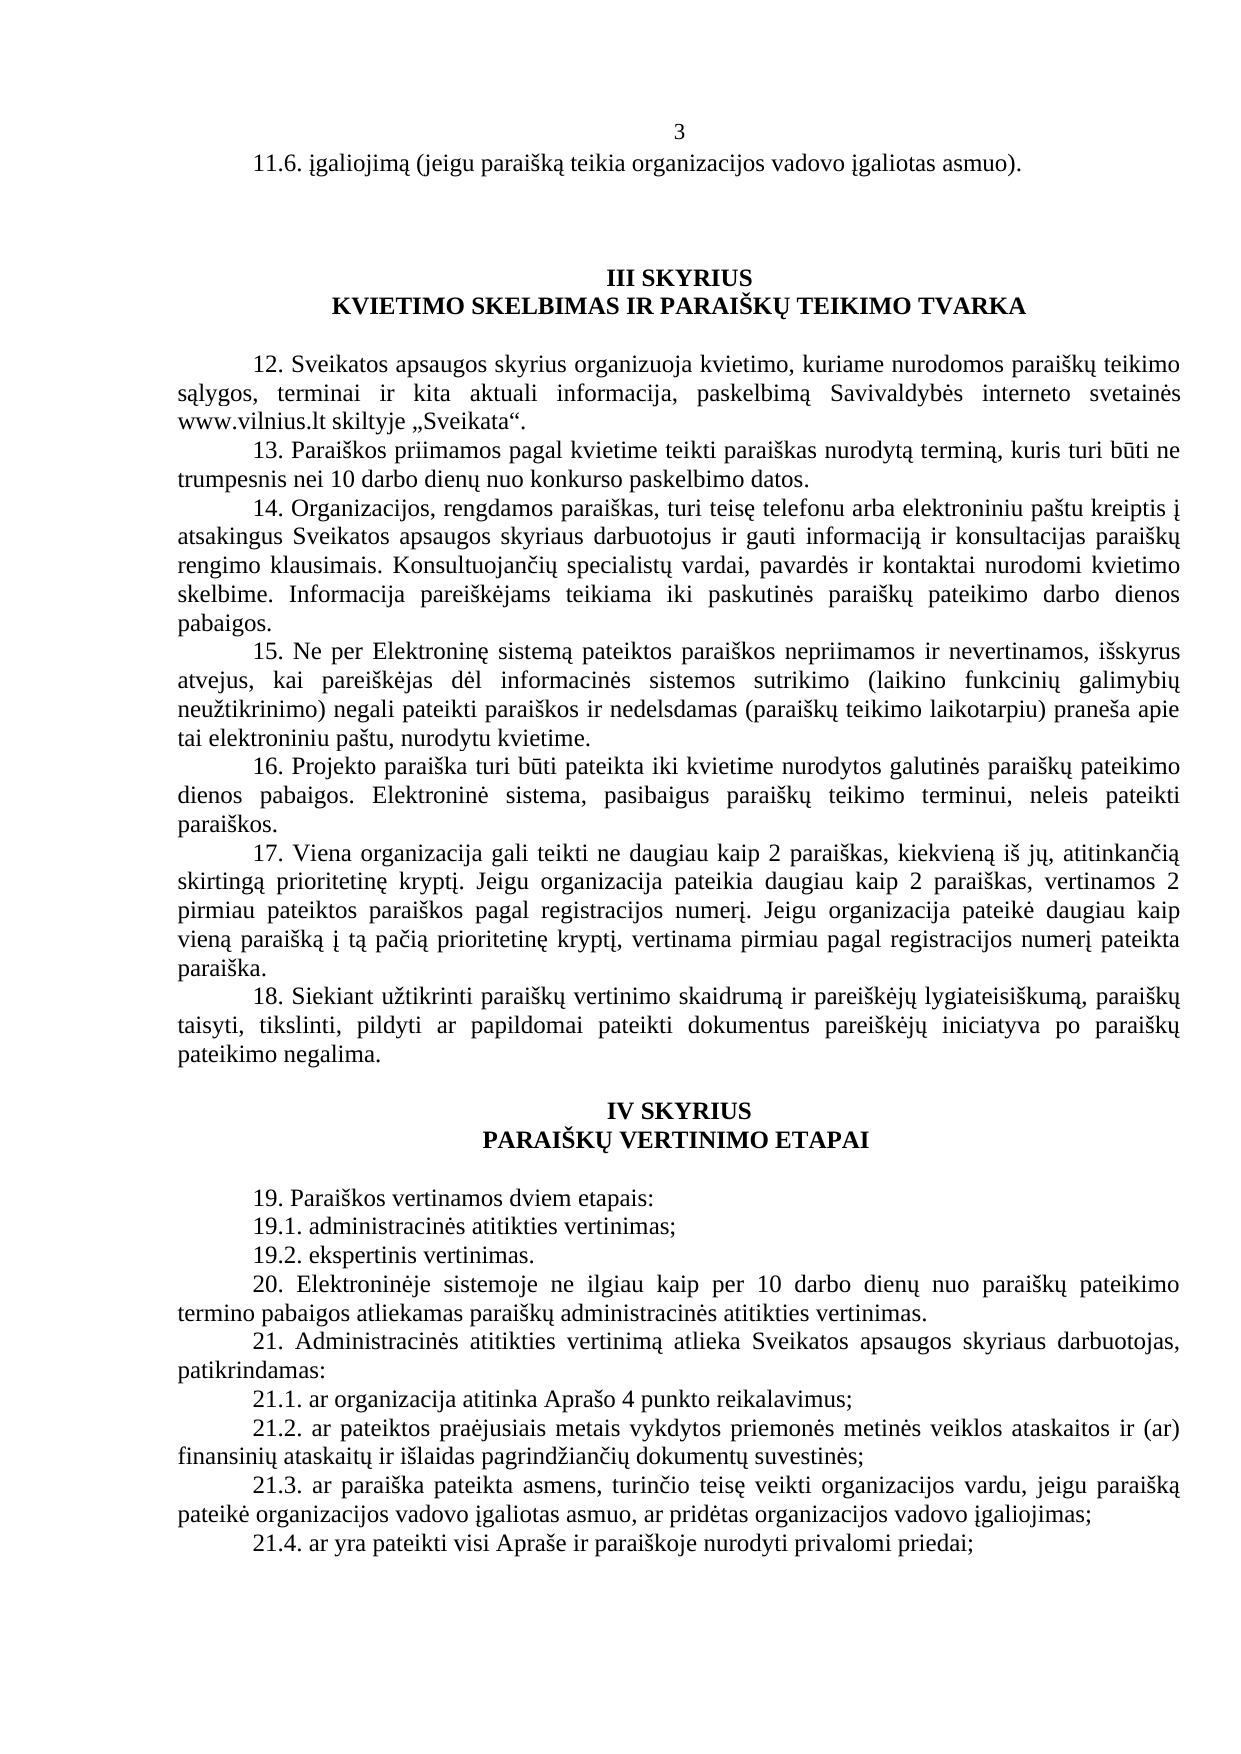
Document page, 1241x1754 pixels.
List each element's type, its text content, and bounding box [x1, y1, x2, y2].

text 21.1. ar organizacija atitinka Aprašo 4 punkto reikalavimus; [177, 1384, 1181, 1413]
text 19.1. administracinės atitikties vertinimas; [177, 1211, 1181, 1240]
text 21.4. ar yra pateikti visi Apraše ir paraiškoje nurodyti privalomi priedai; [177, 1528, 1181, 1556]
text IV SKYRIUS [177, 1096, 1181, 1125]
text 18. Siekiant užtikrinti paraiškų vertinimo skaidrumą ir pareiškėjų lygiateisiškumą, paraiškų taisyti, tikslinti, pildyti ar papildomai pateikti dokumentus pareiškėjų iniciatyva po paraiškų pateikimo negalima. [177, 981, 1181, 1068]
text PARAIŠKŲ VERTINIMO ETAPAI [177, 1125, 1181, 1154]
text 21.3. ar paraiška pateikta asmens, turinčio teisę veikti organizacijos vardu, jeigu paraišką pateikė organizacijos vadovo įgaliotas asmuo, ar pridėtas organizacijos vadovo įgaliojimas; [177, 1470, 1181, 1528]
text 21.2. ar pateiktos praėjusiais metais vykdytos priemonės metinės veiklos ataskaitos ir (ar) finansinių ataskaitų ir išlaidas pagrindžiančių dokumentų suvestinės; [177, 1413, 1181, 1470]
text 13. Paraiškos priimamos pagal kvietime teikti paraiškas nurodytą terminą, kuris turi būti ne trumpesnis nei 10 darbo dienų nuo konkurso paskelbimo datos. [177, 435, 1181, 493]
text KVIETIMO SKELBIMAS IR PARAIŠKŲ TEIKIMO TVARKA [177, 291, 1181, 320]
text 19.2. ekspertinis vertinimas. [177, 1240, 1181, 1269]
text 12. Sveikatos apsaugos skyrius organizuoja kvietimo, kuriame nurodomos paraiškų teikimo sąlygos, terminai ir kita aktuali informacija, paskelbimą Savivaldybės interneto svetainės www.vilnius.lt skiltyje „Sveikata“. [177, 349, 1181, 435]
text 17. Viena organizacija gali teikti ne daugiau kaip 2 paraiškas, kiekvieną iš jų, atitinkančią skirtingą prioritetinę kryptį. Jeigu organizacija pateikia daugiau kaip 2 paraiškas, vertinamos 2 pirmiau pateiktos paraiškos pagal registracijos numerį. Jeigu organizacija pateikė daugiau kaip vieną paraišką į tą pačią prioritetinę kryptį, vertinama pirmiau pagal registracijos numerį pateikta paraiška. [177, 838, 1181, 981]
text 11.6. įgaliojimą (jeigu paraišką teikia organizacijos vadovo įgaliotas asmuo). [177, 148, 1181, 176]
text III SKYRIUS [177, 263, 1181, 291]
text 15. Ne per Elektroninę sistemą pateiktos paraiškos nepriimamos ir nevertinamos, išskyrus atvejus, kai pareiškėjas dėl informacinės sistemos sutrikimo (laikino funkcinių galimybių neužtikrinimo) negali pateikti paraiškos ir nedelsdamas (paraiškų teikimo laikotarpiu) praneša apie tai elektroniniu paštu, nurodytu kvietime. [177, 636, 1181, 751]
text 20. Elektroninėje sistemoje ne ilgiau kaip per 10 darbo dienų nuo paraiškų pateikimo termino pabaigos atliekamas paraiškų administracinės atitikties vertinimas. [177, 1269, 1181, 1326]
text 21. Administracinės atitikties vertinimą atlieka Sveikatos apsaugos skyriaus darbuotojas, patikrindamas: [177, 1326, 1181, 1384]
text 16. Projekto paraiška turi būti pateikta iki kvietime nurodytos galutinės paraiškų pateikimo dienos pabaigos. Elektroninė sistema, pasibaigus paraiškų teikimo terminui, neleis pateikti paraiškos. [177, 751, 1181, 838]
text 14. Organizacijos, rengdamos paraiškas, turi teisę telefonu arba elektroniniu paštu kreiptis į atsakingus Sveikatos apsaugos skyriaus darbuotojus ir gauti informaciją ir konsultacijas paraiškų rengimo klausimais. Konsultuojančių specialistų vardai, pavardės ir kontaktai nurodomi kvietimo skelbime. Informacija pareiškėjams teikiama iki paskutinės paraiškų pateikimo darbo dienos pabaigos. [177, 493, 1181, 636]
text 19. Paraiškos vertinamos dviem etapais: [177, 1183, 1181, 1211]
